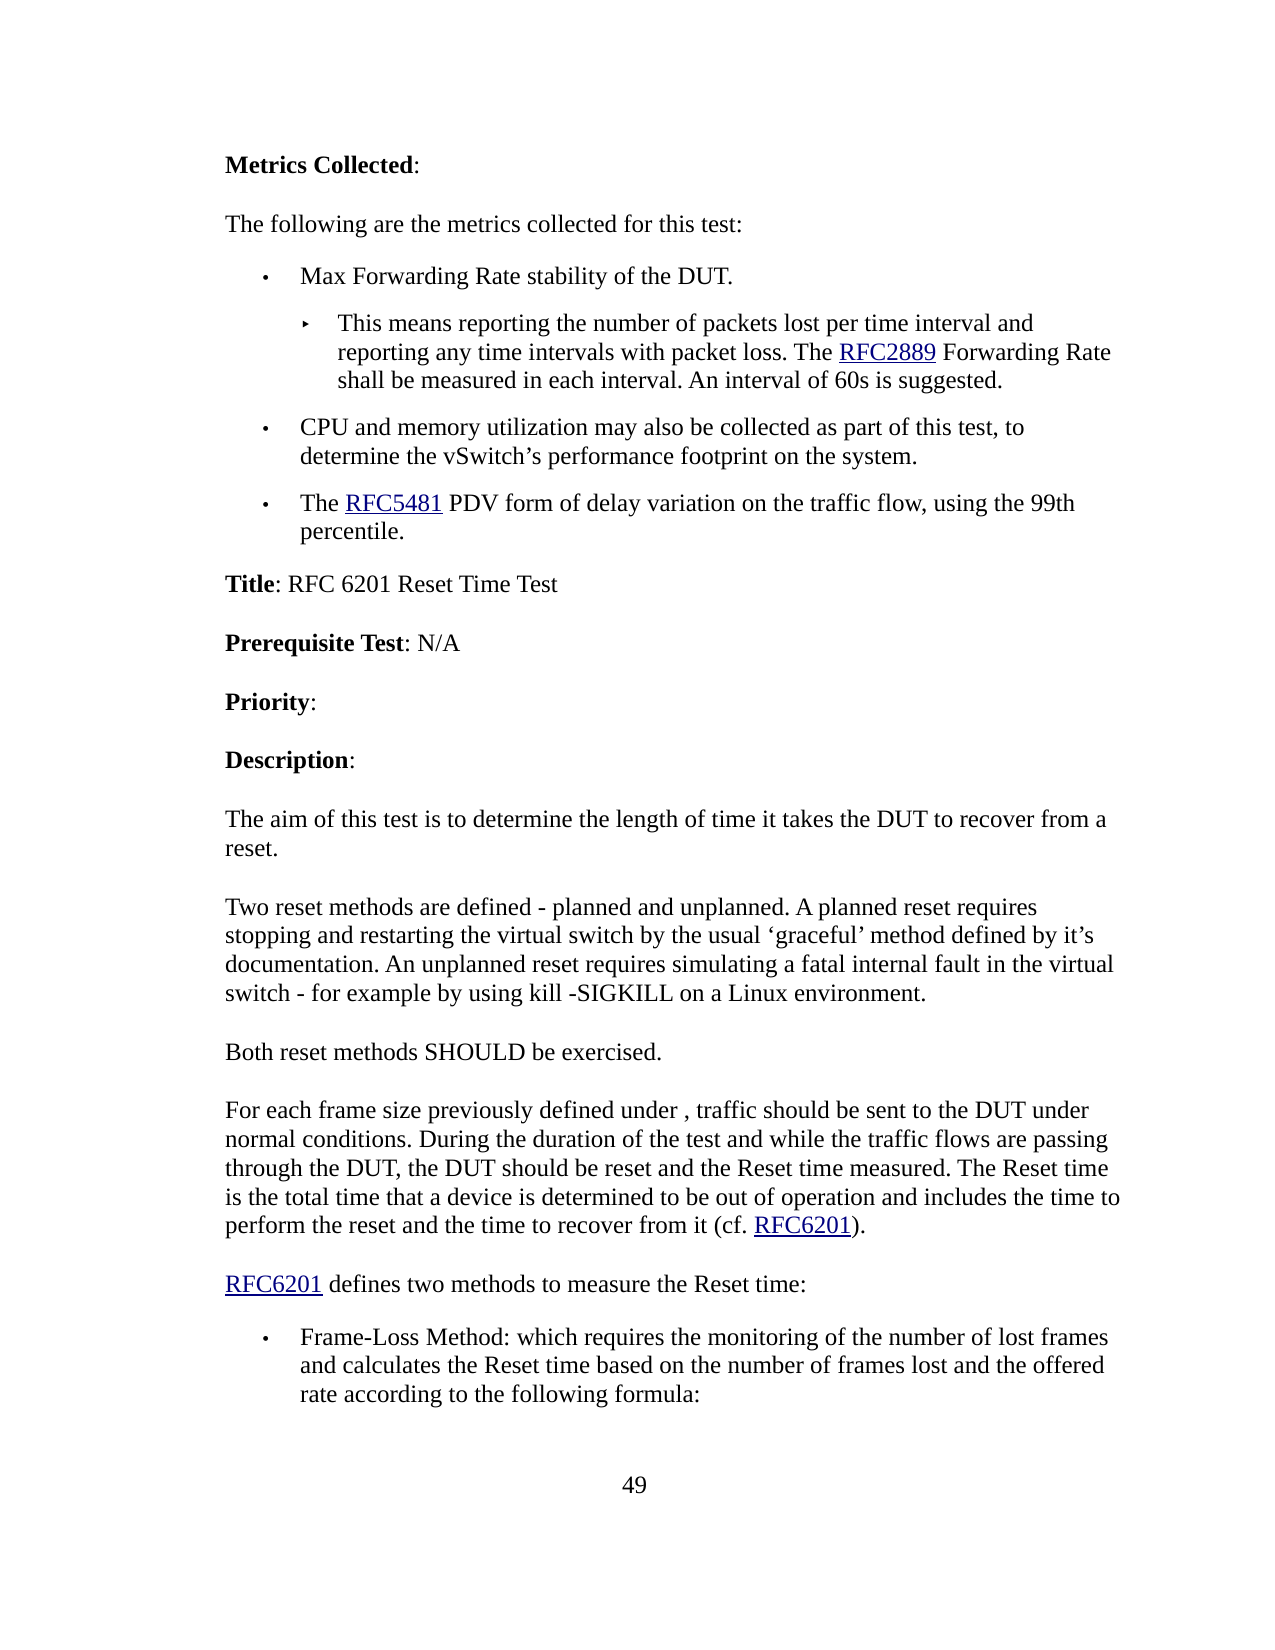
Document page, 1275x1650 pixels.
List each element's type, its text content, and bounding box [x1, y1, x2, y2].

text Two reset methods are defined - planned and unplanned. A planned reset requires stopping and restarting the virtual switch by the usual ‘graceful’ method defined by it’s documentation. An unplanned reset requires simulating a fatal internal fault in the virtual switch - for example by using kill -SIGKILL on a Linux environment. [225, 892, 1125, 1007]
text For each frame size previously defined under , traffic should be sent to the DUT under normal conditions. During the duration of the test and while the traffic flows are passing through the DUT, the DUT should be reset and the Reset time measured. The Reset time is the total time that a device is determined to be out of operation and includes the time to perform the reset and the time to recover from it (cf. RFC6201). [225, 1095, 1125, 1239]
text RFC6201 defines two methods to measure the Reset time: [225, 1269, 1125, 1298]
list Max Forwarding Rate stability of the DUT. [262, 261, 1125, 290]
list This means reporting the number of packets lost per time interval and reporting any time intervals with packet loss. The RFC2889 Forwarding Rate shall be measured in each interval. An interval of 60s is suggested. [300, 308, 1125, 394]
list The RFC5481 PDV form of delay variation on the traffic flow, using the 99th percentile. [262, 488, 1125, 545]
text Priority: [225, 687, 1125, 715]
text Both reset methods SHOULD be exercised. [225, 1037, 1125, 1065]
text Prerequisite Test: N/A [225, 628, 1125, 657]
list Frame-Loss Method: which requires the monitoring of the number of lost frames and calculates the Reset time based on the number of frames lost and the offered rate according to the following formula: [262, 1322, 1125, 1408]
text Title: RFC 6201 Reset Time Test [225, 569, 1125, 598]
text The following are the metrics collected for this test: [225, 209, 1125, 237]
text Description: [225, 745, 1125, 774]
list CPU and memory utilization may also be collected as part of this test, to determine the vSwitch’s performance footprint on the system. [262, 412, 1125, 470]
text Metrics Collected: [225, 150, 1125, 179]
text The aim of this test is to determine the length of time it takes the DUT to recover from a reset. [225, 804, 1125, 862]
